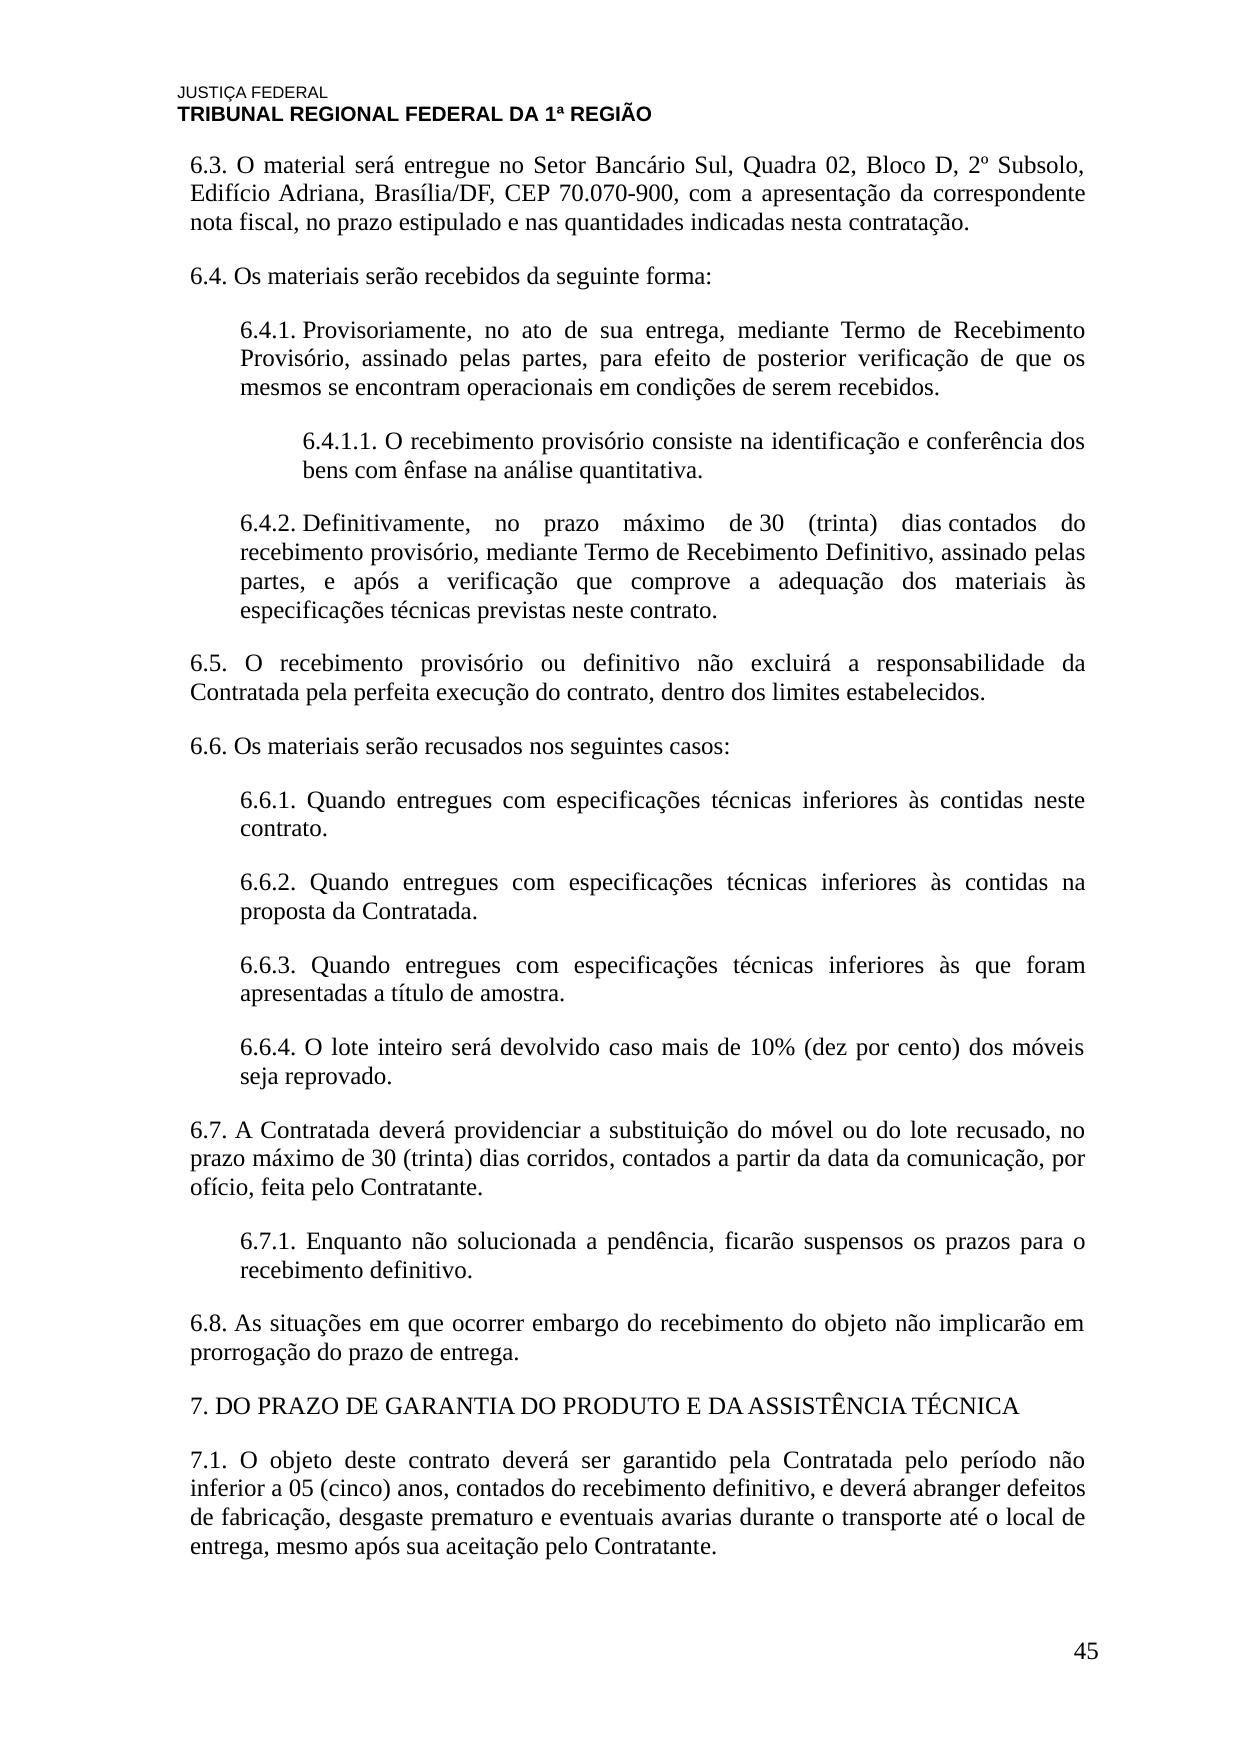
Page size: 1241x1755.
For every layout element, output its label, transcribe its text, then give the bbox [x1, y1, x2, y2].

text 6.6.1. Quando entregues com especificações técnicas inferiores às contidas neste contrato. [985, 785, 1086, 842]
text 6.6.4. O lote inteiro será devolvido caso mais de 10% (dez por cento) dos móveis seja reprovado. [240, 1032, 308, 1090]
text 6.6.2. Quando entregues com especificações técnicas inferiores às contidas na proposta da Contratada. [240, 867, 308, 925]
text 6.6.3. Quando entregues com especificações técnicas inferiores às que foram apresentadas a título de amostra. [240, 950, 308, 1007]
text 6.6.1. Quando entregues com especificações técnicas inferiores às contidas neste contrato. [240, 785, 308, 842]
text 6.5. O recebimento provisório ou definitivo não excluirá a responsabilidade da Contratada pela perfeita execução do contrato, dentro dos limites estabelecidos. [985, 648, 1086, 706]
text 6.6. Os materiais serão recusados nos seguintes casos: [985, 731, 1086, 760]
text 6.6.3. Quando entregues com especificações técnicas inferiores às que foram apresentadas a título de amostra. [985, 950, 1086, 1007]
text 6.7.1. Enquanto não solucionada a pendência, ficarão suspensos os prazos para o recebimento definitivo. [985, 1226, 1086, 1283]
text 6.7. A Contratada deverá providenciar a substituição do móvel ou do lote recusado, no prazo máximo de 30 (trinta) dias corridos, contados a partir da data da comunicação, por ofício, feita pelo Contratante. [190, 1115, 308, 1201]
text 6.5. O recebimento provisório ou definitivo não excluirá a responsabilidade da Contratada pela perfeita execução do contrato, dentro dos limites estabelecidos. [190, 648, 308, 706]
text 6.6. Os materiais serão recusados nos seguintes casos: [190, 731, 308, 760]
text 6.6.2. Quando entregues com especificações técnicas inferiores às contidas na proposta da Contratada. [985, 867, 1086, 925]
text 7.1. O objeto deste contrato deverá ser garantido pela Contratada pelo período não inferior a 05 (cinco) anos, contados do recebimento definitivo, e deverá abranger defeitos de fabricação, desgaste prematuro e eventuais avarias durante o transporte até o local de entrega, mesmo após sua aceitação pelo Contratante. [190, 1445, 1086, 1560]
text 6.4.1.1. O recebimento provisório consiste na identificação e conferência dos bens com ênfase na análise quantitativa. [302, 426, 1086, 483]
text 6.4.2. Definitivamente, no prazo máximo de 30 (trinta) dias contados do recebimento provisório, mediante Termo de Recebimento Definitivo, assinado pelas partes, e após a verificação que comprove a adequação dos materiais às especificações técnicas previstas neste contrato. [240, 508, 1086, 623]
text 6.4. Os materiais serão recebidos da seguinte forma: [190, 261, 1086, 290]
text 7. DO PRAZO DE GARANTIA DO PRODUTO E DA ASSISTÊNCIA TÉCNICA [190, 1391, 1086, 1420]
text 6.7. A Contratada deverá providenciar a substituição do móvel ou do lote recusado, no prazo máximo de 30 (trinta) dias corridos, contados a partir da data da comunicação, por ofício, feita pelo Contratante. [985, 1115, 1086, 1201]
text 6.7.1. Enquanto não solucionada a pendência, ficarão suspensos os prazos para o recebimento definitivo. [240, 1226, 308, 1283]
text 6.3. O material será entregue no Setor Bancário Sul, Quadra 02, Bloco D, 2º Subsolo, Edifício Adriana, Brasília/DF, CEP 70.070-900, com a apresentação da correspondente nota fiscal, no prazo estipulado e nas quantidades indicadas nesta contratação. [190, 150, 1086, 236]
text 6.4.1. Provisoriamente, no ato de sua entrega, mediante Termo de Recebimento Provisório, assinado pelas partes, para efeito de posterior verificação de que os mesmos se encontram operacionais em condições de serem recebidos. [240, 315, 1086, 401]
text 6.8. As situações em que ocorrer embargo do recebimento do objeto não implicarão em prorrogação do prazo de entrega. [190, 1308, 1086, 1366]
text 6.6.4. O lote inteiro será devolvido caso mais de 10% (dez por cento) dos móveis seja reprovado. [985, 1032, 1086, 1090]
